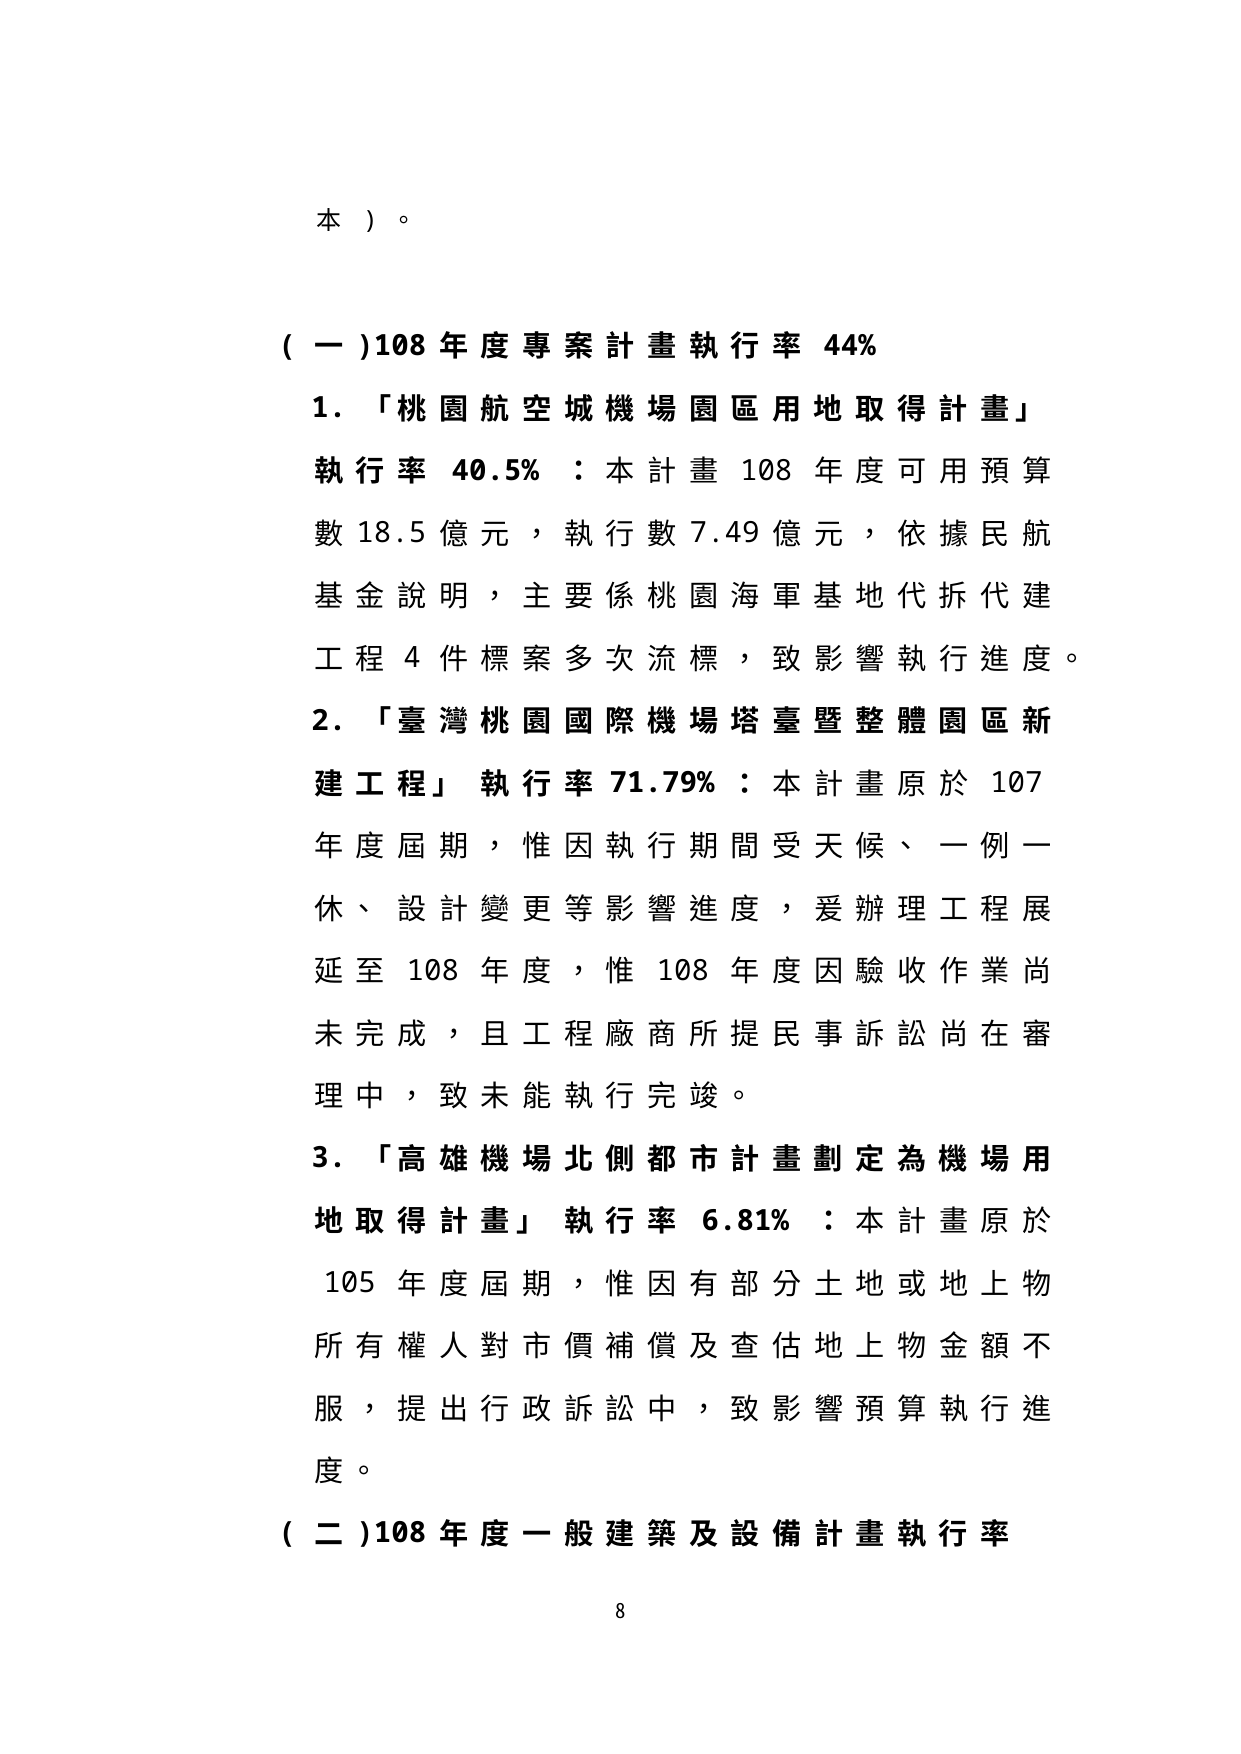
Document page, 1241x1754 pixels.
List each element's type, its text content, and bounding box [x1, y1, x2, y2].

text 2.「臺灣桃園國際機場塔臺暨整體園區新建工程」執行率71.79%：本計畫原於107年度屆期，惟因執行期間受天候、一例一休、設計變更等影響進度，爰辦理工程展延至108年度，惟108年度因驗收作業尚未完成，且工程廠商所提民事訴訟尚在審理中，致未能執行完竣。 [271, 677, 1058, 1115]
text 1.「桃園航空城機場園區用地取得計畫」執行率40.5%：本計畫108年度可用預算數18.5億元，執行數7.49億元，依據民航基金說明，主要係桃園海軍基地代拆代建工程4件標案多次流標，致影響執行進度。 [271, 365, 1058, 677]
text 本)。 [173, 177, 1058, 240]
text 3.「高雄機場北側都市計畫劃定為機場用地取得計畫」執行率6.81%：本計畫原於105年度屆期，惟因有部分土地或地上物所有權人對市價補償及查估地上物金額不服，提出行政訴訟中，致影響預算執行進度。 [271, 1115, 1058, 1490]
text (一)108年度專案計畫執行率44% [242, 302, 1058, 365]
text (二)108年度一般建築及設備計畫執行率 [242, 1490, 1058, 1552]
